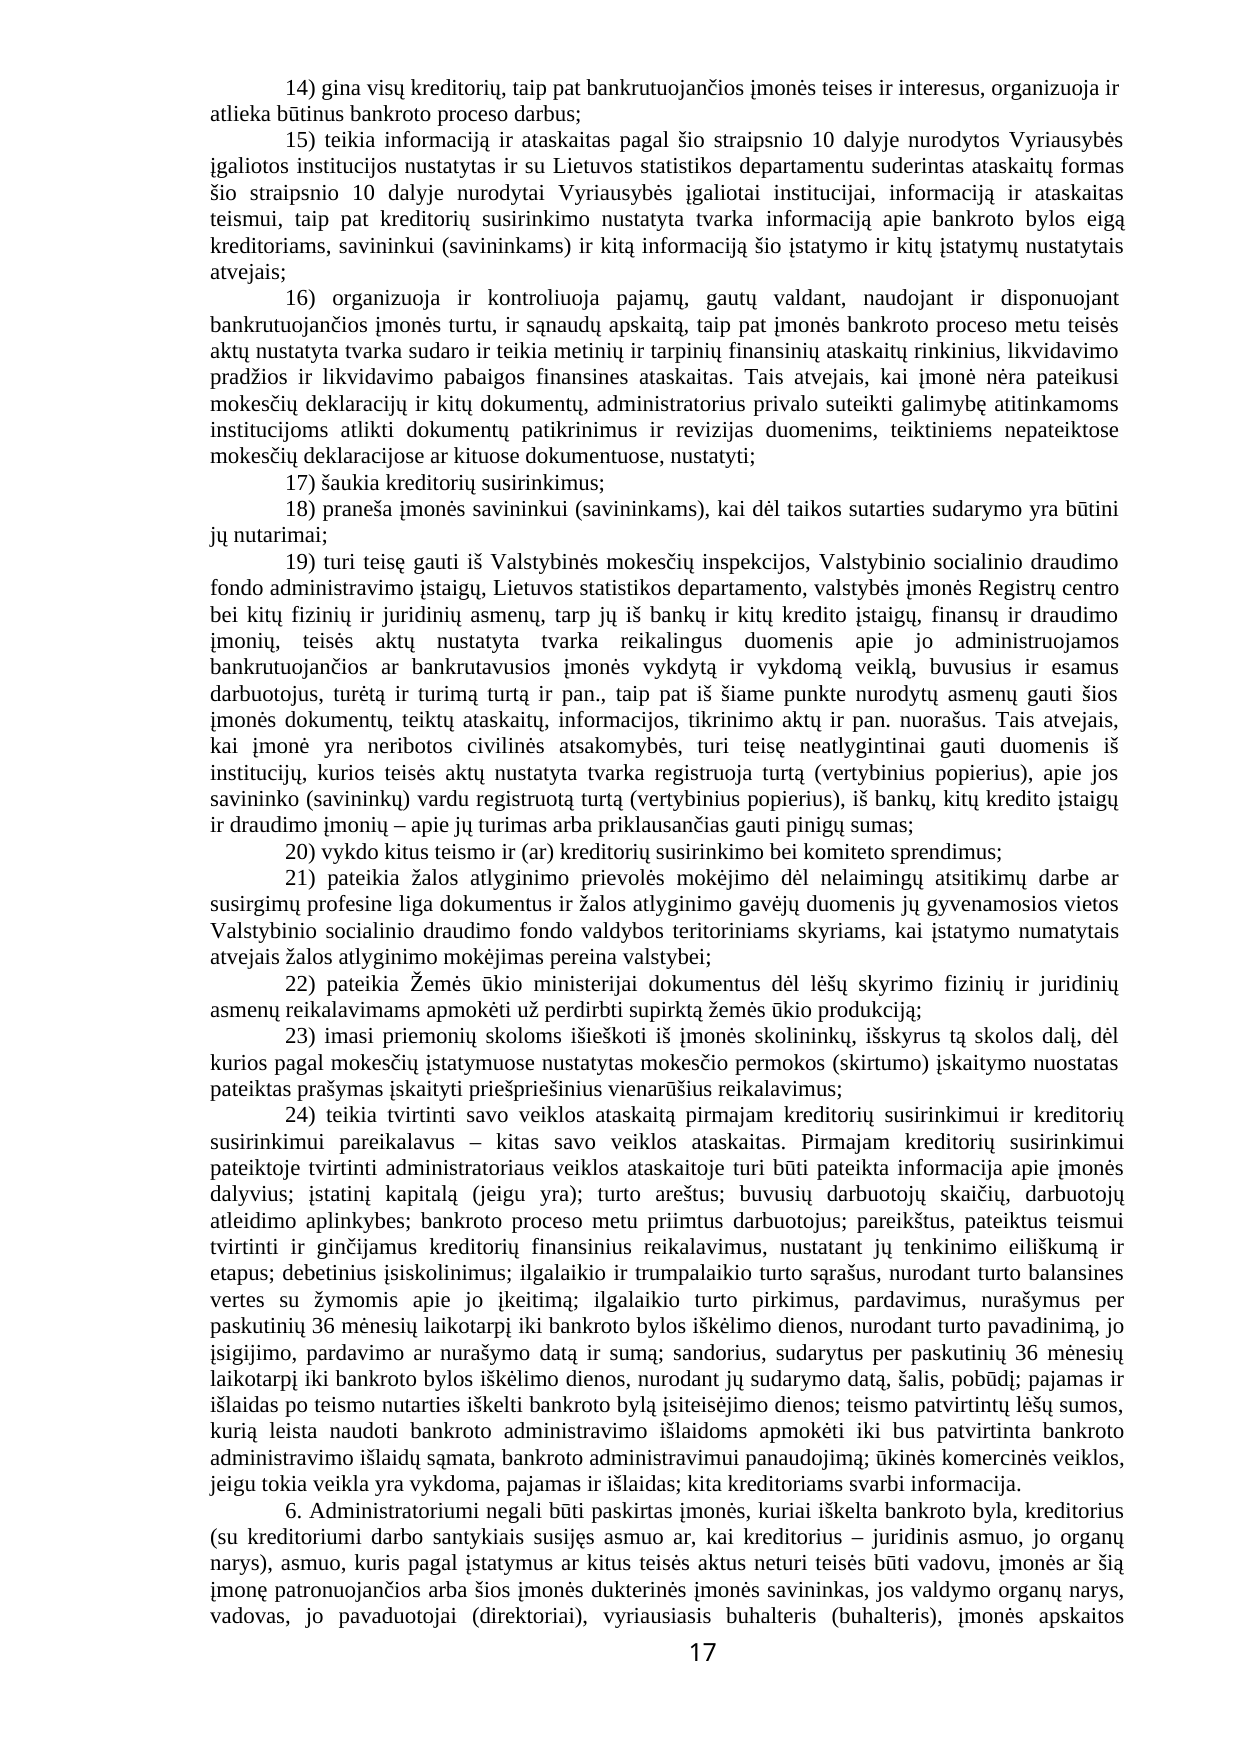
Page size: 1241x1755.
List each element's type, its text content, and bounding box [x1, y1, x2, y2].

text 6. Administratoriumi negali būti paskirtas įmonės, kuriai iškelta bankroto byla, kreditorius (su kreditoriumi darbo santykiais susijęs asmuo ar, kai kreditorius – juridinis asmuo, jo organų narys), asmuo, kuris pagal įstatymus ar kitus teisės aktus neturi teisės būti vadovu, įmonės ar šią įmonę patronuojančios arba šios įmonės dukterinės įmonės savininkas, jos valdymo organų narys, vadovas, jo pavaduotojai (direktoriai), vyriausiasis buhalteris (buhalteris), įmonės apskaitos [210, 1497, 1126, 1628]
text 23) imasi priemonių skoloms išieškoti iš įmonės skolininkų, išskyrus tą skolos dalį, dėl kurios pagal mokesčių įstatymuose nustatytas mokesčio permokos (skirtumo) įskaitymo nuostatas pateiktas prašymas įskaityti priešpriešinius vienarūšius reikalavimus; [210, 1022, 1120, 1101]
text 19) turi teisę gauti iš Valstybinės mokesčių inspekcijos, Valstybinio socialinio draudimo fondo administravimo įstaigų, Lietuvos statistikos departamento, valstybės įmonės Registrų centro bei kitų fizinių ir juridinių asmenų, tarp jų iš bankų ir kitų kredito įstaigų, finansų ir draudimo įmonių, teisės aktų nustatyta tvarka reikalingus duomenis apie jo administruojamos bankrutuojančios ar bankrutavusios įmonės vykdytą ir vykdomą veiklą, buvusius ir esamus darbuotojus, turėtą ir turimą turtą ir pan., taip pat iš šiame punkte nurodytų asmenų gauti šios įmonės dokumentų, teiktų ataskaitų, informacijos, tikrinimo aktų ir pan. nuorašus. Tais atvejais, kai įmonė yra neribotos civilinės atsakomybės, turi teisę neatlygintinai gauti duomenis iš institucijų, kurios teisės aktų nustatyta tvarka registruoja turtą (vertybinius popierius), apie jos savininko (savininkų) vardu registruotą turtą (vertybinius popierius), iš bankų, kitų kredito įstaigų ir draudimo įmonių – apie jų turimas arba priklausančias gauti pinigų sumas; [210, 548, 1120, 838]
text 18) praneša įmonės savininkui (savininkams), kai dėl taikos sutarties sudarymo yra būtini jų nutarimai; [210, 495, 1120, 548]
text 17) šaukia kreditorių susirinkimus; [210, 469, 1120, 495]
text 14) gina visų kreditorių, taip pat bankrutuojančios įmonės teises ir interesus, organizuoja ir atlieka būtinus bankroto proceso darbus; [210, 73, 1120, 126]
text 15) teikia informaciją ir ataskaitas pagal šio straipsnio 10 dalyje nurodytos Vyriausybės įgaliotos institucijos nustatytas ir su Lietuvos statistikos departamentu suderintas ataskaitų formas šio straipsnio 10 dalyje nurodytai Vyriausybės įgaliotai institucijai, informaciją ir ataskaitas teismui, taip pat kreditorių susirinkimo nustatyta tvarka informaciją apie bankroto bylos eigą kreditoriams, savininkui (savininkams) ir kitą informaciją šio įstatymo ir kitų įstatymų nustatytais atvejais; [210, 126, 1126, 284]
text 21) pateikia žalos atlyginimo prievolės mokėjimo dėl nelaimingų atsitikimų darbe ar susirgimų profesine liga dokumentus ir žalos atlyginimo gavėjų duomenis jų gyvenamosios vietos Valstybinio socialinio draudimo fondo valdybos teritoriniams skyriams, kai įstatymo numatytais atvejais žalos atlyginimo mokėjimas pereina valstybei; [210, 864, 1120, 969]
text 22) pateikia Žemės ūkio ministerijai dokumentus dėl lėšų skyrimo fizinių ir juridinių asmenų reikalavimams apmokėti už perdirbti supirktą žemės ūkio produkciją; [210, 969, 1120, 1022]
text 20) vykdo kitus teismo ir (ar) kreditorių susirinkimo bei komiteto sprendimus; [210, 838, 1120, 864]
text 16) organizuoja ir kontroliuoja pajamų, gautų valdant, naudojant ir disponuojant bankrutuojančios įmonės turtu, ir sąnaudų apskaitą, taip pat įmonės bankroto proceso metu teisės aktų nustatyta tvarka sudaro ir teikia metinių ir tarpinių finansinių ataskaitų rinkinius, likvidavimo pradžios ir likvidavimo pabaigos finansines ataskaitas. Tais atvejais, kai įmonė nėra pateikusi mokesčių deklaracijų ir kitų dokumentų, administratorius privalo suteikti galimybę atitinkamoms institucijoms atlikti dokumentų patikrinimus ir revizijas duomenims, teiktiniems nepateiktose mokesčių deklaracijose ar kituose dokumentuose, nustatyti; [210, 284, 1120, 469]
text 24) teikia tvirtinti savo veiklos ataskaitą pirmajam kreditorių susirinkimui ir kreditorių susirinkimui pareikalavus – kitas savo veiklos ataskaitas. Pirmajam kreditorių susirinkimui pateiktoje tvirtinti administratoriaus veiklos ataskaitoje turi būti pateikta informacija apie įmonės dalyvius; įstatinį kapitalą (jeigu yra); turto areštus; buvusių darbuotojų skaičių, darbuotojų atleidimo aplinkybes; bankroto proceso metu priimtus darbuotojus; pareikštus, pateiktus teismui tvirtinti ir ginčijamus kreditorių finansinius reikalavimus, nustatant jų tenkinimo eiliškumą ir etapus; debetinius įsiskolinimus; ilgalaikio ir trumpalaikio turto sąrašus, nurodant turto balansines vertes su žymomis apie jo įkeitimą; ilgalaikio turto pirkimus, pardavimus, nurašymus per paskutinių 36 mėnesių laikotarpį iki bankroto bylos iškėlimo dienos, nurodant turto pavadinimą, jo įsigijimo, pardavimo ar nurašymo datą ir sumą; sandorius, sudarytus per paskutinių 36 mėnesių laikotarpį iki bankroto bylos iškėlimo dienos, nurodant jų sudarymo datą, šalis, pobūdį; pajamas ir išlaidas po teismo nutarties iškelti bankroto bylą įsiteisėjimo dienos; teismo patvirtintų lėšų sumos, kurią leista naudoti bankroto administravimo išlaidoms apmokėti iki bus patvirtinta bankroto administravimo išlaidų sąmata, bankroto administravimui panaudojimą; ūkinės komercinės veiklos, jeigu tokia veikla yra vykdoma, pajamas ir išlaidas; kita kreditoriams svarbi informacija. [210, 1101, 1126, 1497]
